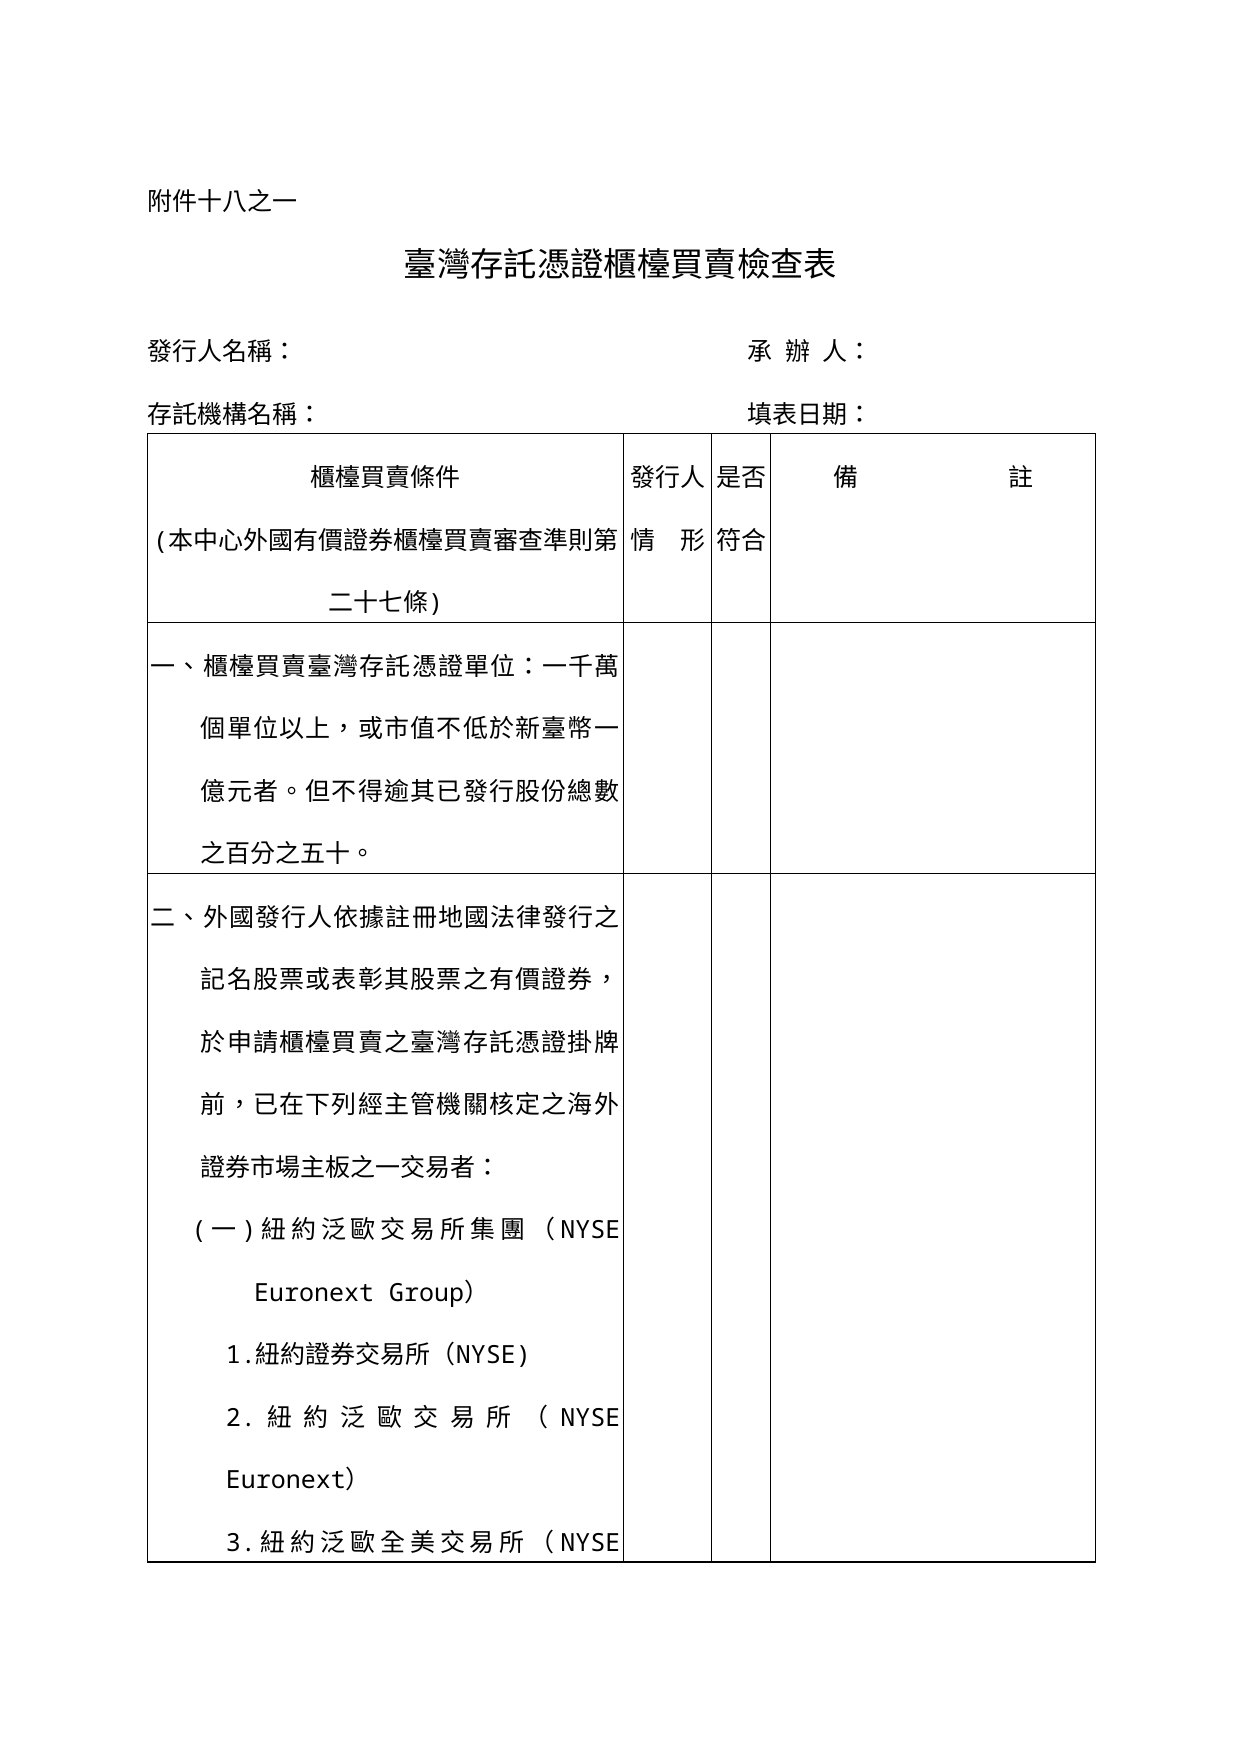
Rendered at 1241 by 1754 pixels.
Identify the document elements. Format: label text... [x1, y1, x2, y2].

table_cell [771, 623, 1095, 873]
table_header 備 註 [771, 434, 1095, 622]
text 存託機構名稱： 填表日期： [148, 371, 1092, 433]
table_cell 二、外國發行人依據註冊地國法律發行之記名股票或表彰其股票之有價證券，於申請櫃檯買賣之臺灣存託憑證掛牌前，已在下列經主管機關核定之海外證券市場主板之一交易者： (一)紐約泛歐交易所集團（NYSE Euronext Group） 1.紐約證券交易所（NYSE) 2.紐約泛歐交易所（NYSE Euronext） 3.紐約泛歐全美交易所（NYSE [148, 874, 623, 1561]
table_header 發行人 情 形 [624, 434, 711, 622]
text 附件十八之一 [148, 158, 1092, 221]
table_cell [712, 623, 770, 873]
table_header 是否符合 [712, 434, 770, 622]
table_cell [771, 874, 1095, 1561]
text 臺灣存託憑證櫃檯買賣檢查表 [148, 221, 1092, 283]
table_cell [624, 623, 711, 873]
table_cell [712, 874, 770, 1561]
table_cell [624, 874, 711, 1561]
table_header 櫃檯買賣條件 (本中心外國有價證券櫃檯買賣審查準則第二十七條) [148, 434, 623, 622]
text 發行人名稱： 承 辦 人： [148, 308, 1092, 371]
table_cell 一、櫃檯買賣臺灣存託憑證單位：一千萬個單位以上，或市值不低於新臺幣一億元者。但不得逾其已發行股份總數之百分之五十。 [148, 623, 623, 873]
